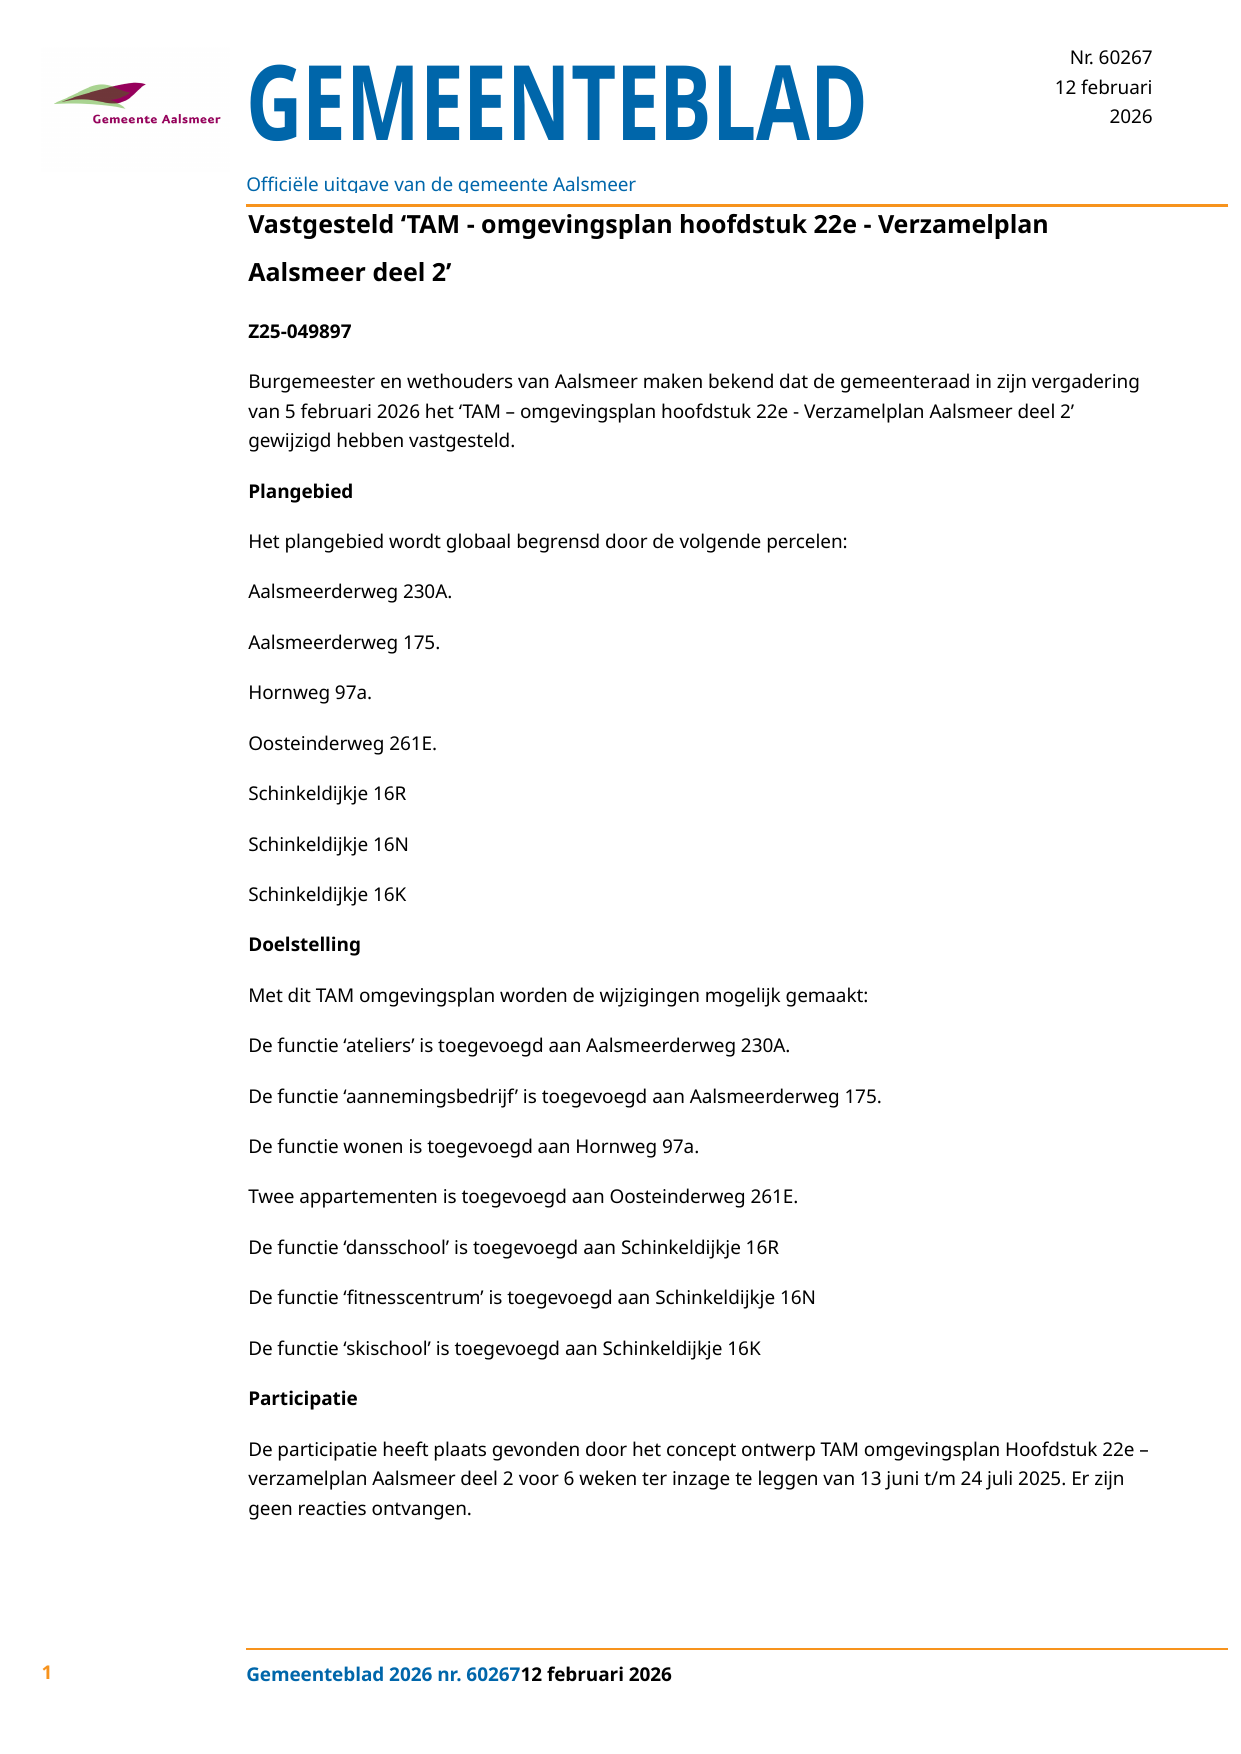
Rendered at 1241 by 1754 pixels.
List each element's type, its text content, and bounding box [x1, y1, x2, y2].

picture [41, 47, 231, 172]
text Met dit TAM omgevingsplan worden de wijzigingen mogelijk gemaakt: [248, 982, 1152, 1008]
text Hornweg 97a. [248, 679, 1152, 705]
text Het plangebied wordt globaal begrensd door de volgende percelen: [248, 528, 1152, 554]
text Participatie [248, 1385, 1152, 1411]
text De functie ‘skischool’ is toegevoegd aan Schinkeldijkje 16K [248, 1335, 1152, 1361]
text Doelstelling [248, 932, 1152, 957]
text Schinkeldijkje 16N [248, 831, 1152, 857]
text De functie wonen is toegevoegd aan Hornweg 97a. [248, 1133, 1152, 1159]
text Twee appartementen is toegevoegd aan Oosteinderweg 261E. [248, 1184, 1152, 1209]
text Aalsmeerderweg 175. [248, 629, 1152, 655]
text Z25-049897 [248, 318, 1152, 344]
text Oosteinderweg 261E. [248, 730, 1152, 756]
text Burgemeester en wethouders van Aalsmeer maken bekend dat de gemeenteraad in zijn vergadering van 5 februari 2026 het ‘TAM – omgevingsplan hoofdstuk 22e - Verzamelplan Aalsmeer deel 2’ gewijzigd hebben vastgesteld. [248, 368, 1152, 453]
text De functie ‘aannemingsbedrijf’ is toegevoegd aan Aalsmeerderweg 175. [248, 1083, 1152, 1109]
text Schinkeldijkje 16R [248, 780, 1152, 806]
text De functie ‘ateliers’ is toegevoegd aan Aalsmeerderweg 230A. [248, 1032, 1152, 1058]
text Aalsmeerderweg 230A. [248, 579, 1152, 604]
text De functie ‘dansschool’ is toegevoegd aan Schinkeldijkje 16R [248, 1234, 1152, 1260]
text Vastgesteld ‘TAM - omgevingsplan hoofdstuk 22e - Verzamelplan Aalsmeer deel 2’ [248, 207, 1152, 288]
text Plangebied [248, 478, 1152, 504]
text De functie ‘fitnesscentrum’ is toegevoegd aan Schinkeldijkje 16N [248, 1284, 1152, 1310]
text De participatie heeft plaats gevonden door het concept ontwerp TAM omgevingsplan Hoofdstuk 22e – verzamelplan Aalsmeer deel 2 voor 6 weken ter inzage te leggen van 13 juni t/m 24 juli 2025. Er zijn geen reacties ontvangen. [248, 1436, 1152, 1521]
text Schinkeldijkje 16K [248, 881, 1152, 907]
